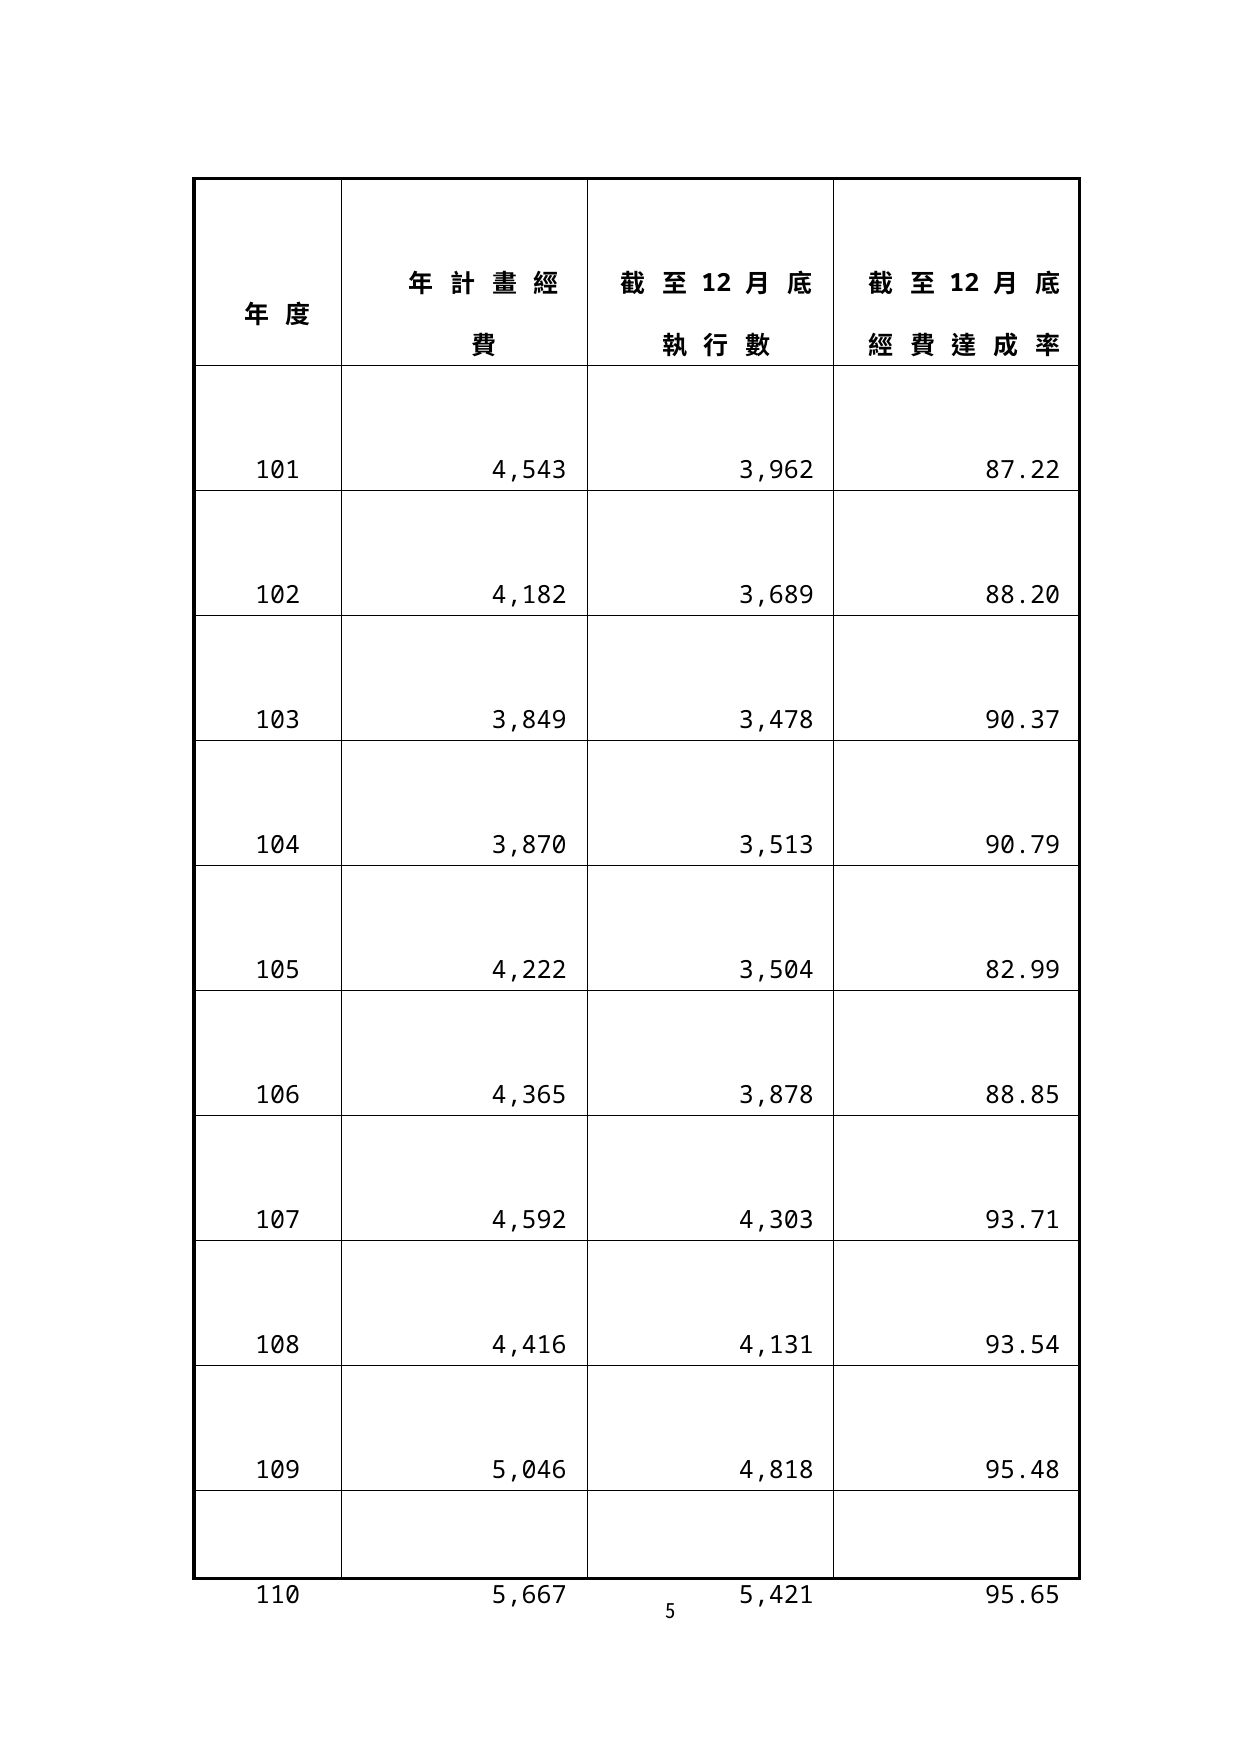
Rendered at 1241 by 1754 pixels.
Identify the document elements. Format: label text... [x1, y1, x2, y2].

table_cell 93.54 [834, 1241, 1078, 1365]
table_cell 87.22 [834, 366, 1078, 490]
table_cell 88.85 [834, 991, 1078, 1115]
table_cell 3,878 [588, 991, 833, 1115]
table_cell 4,303 [588, 1116, 833, 1240]
table_cell 88.20 [834, 491, 1078, 615]
table_cell 4,131 [588, 1241, 833, 1365]
table_cell 104 [196, 741, 341, 865]
table_cell 3,870 [342, 741, 587, 865]
table_cell 5,046 [342, 1366, 587, 1490]
table_cell 4,818 [588, 1366, 833, 1490]
table_cell 4,416 [342, 1241, 587, 1365]
table_cell 5,667 [342, 1491, 587, 1577]
table_cell 4,543 [342, 366, 587, 490]
table_cell 4,592 [342, 1116, 587, 1240]
table_header 年計畫經費 [342, 180, 587, 365]
table_cell 4,222 [342, 866, 587, 990]
table_cell 4,182 [342, 491, 587, 615]
table_cell 106 [196, 991, 341, 1115]
table_cell 107 [196, 1116, 341, 1240]
table_cell 95.48 [834, 1366, 1078, 1490]
table_cell 101 [196, 366, 341, 490]
table_cell 3,849 [342, 616, 587, 740]
table_cell 90.37 [834, 616, 1078, 740]
table_cell 4,365 [342, 991, 587, 1115]
table_cell 102 [196, 491, 341, 615]
table_cell 3,962 [588, 366, 833, 490]
table_cell 108 [196, 1241, 341, 1365]
table_header 截至12月底 執行數 [588, 180, 833, 365]
table_cell 3,478 [588, 616, 833, 740]
table_cell 3,504 [588, 866, 833, 990]
table_cell 95.65 [834, 1491, 1078, 1577]
table_header 截至12月底 經費達成率 [834, 180, 1078, 365]
table_cell 103 [196, 616, 341, 740]
table_cell 5,421 [588, 1491, 833, 1577]
table_cell 90.79 [834, 741, 1078, 865]
table_cell 82.99 [834, 866, 1078, 990]
table_cell 110 [196, 1491, 341, 1577]
table_cell 3,513 [588, 741, 833, 865]
table_cell 3,689 [588, 491, 833, 615]
table_cell 105 [196, 866, 341, 990]
table_header 年度 [196, 180, 341, 365]
table_cell 93.71 [834, 1116, 1078, 1240]
table_cell 109 [196, 1366, 341, 1490]
